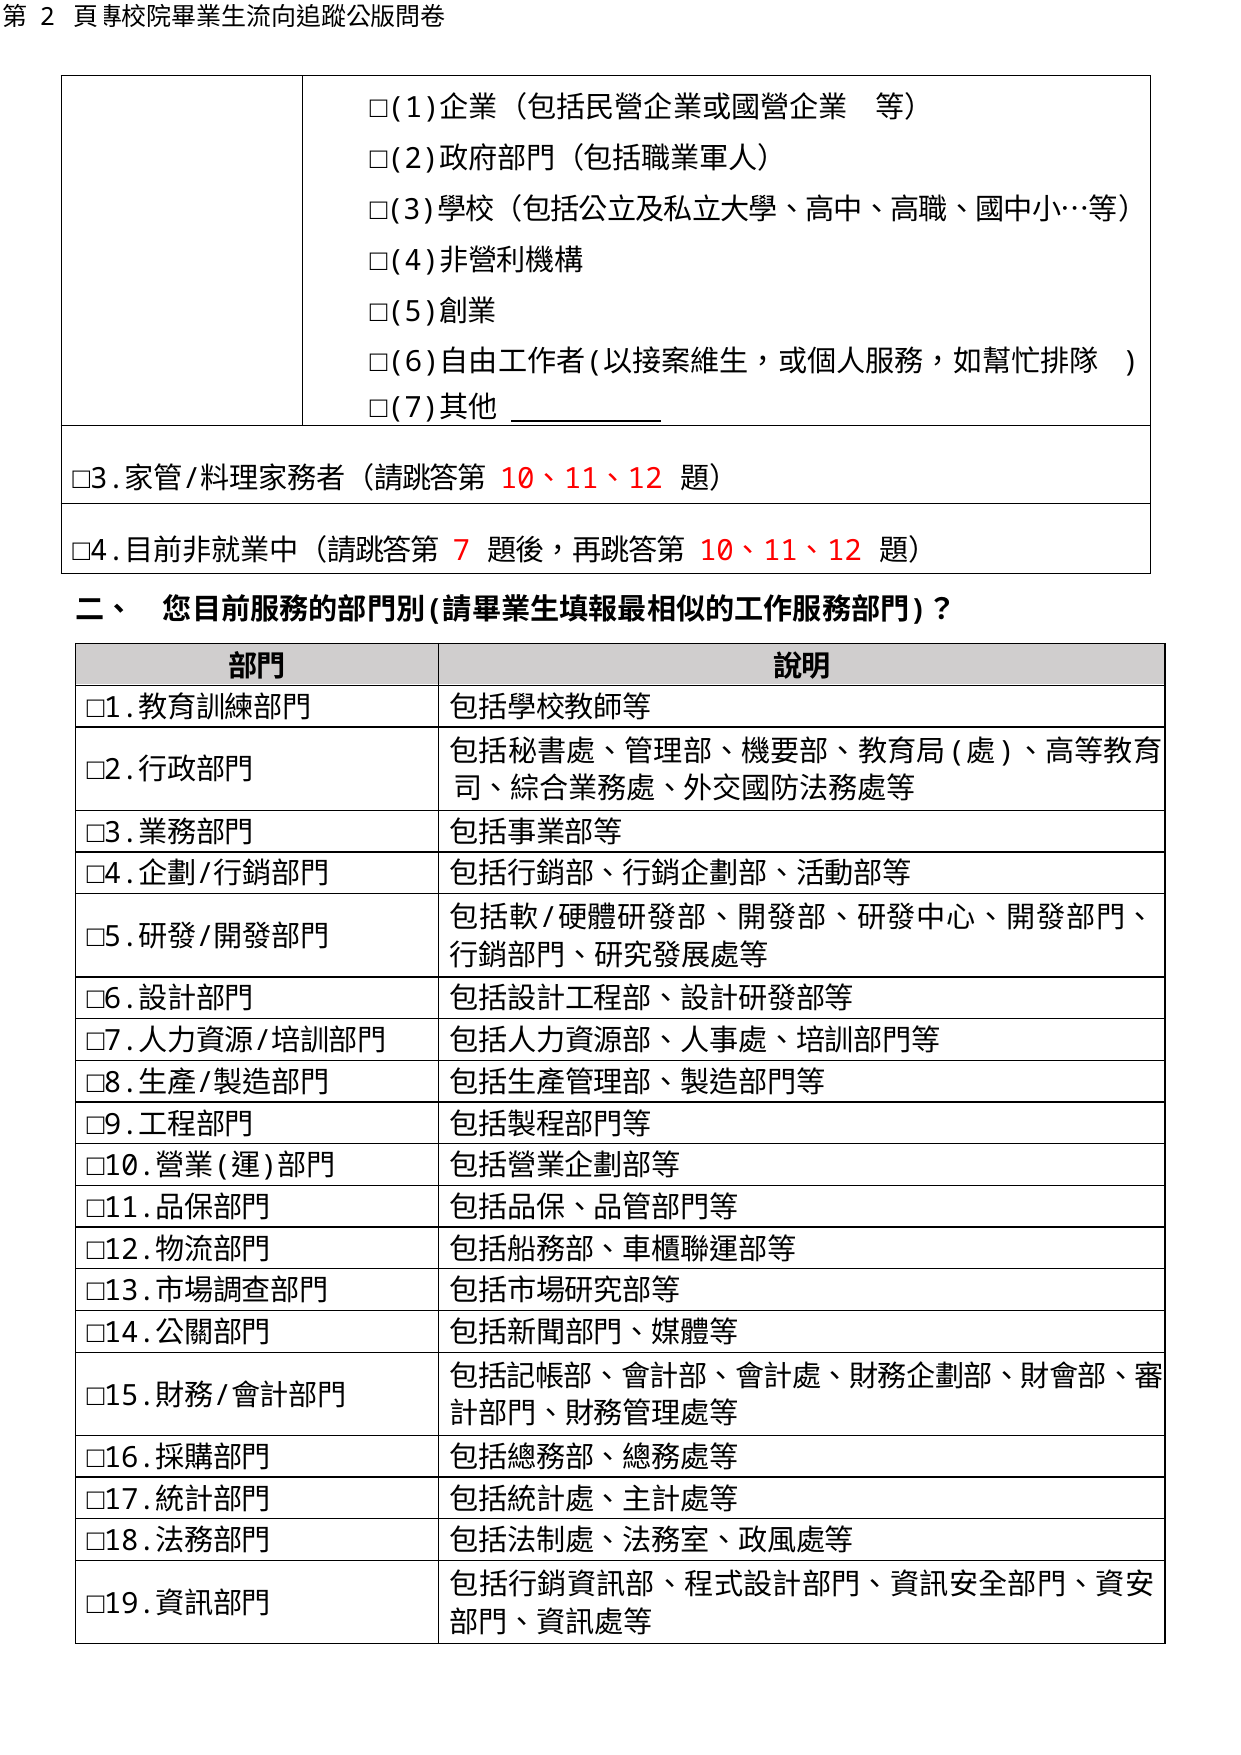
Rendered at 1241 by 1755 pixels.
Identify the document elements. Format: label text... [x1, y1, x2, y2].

table_cell 包括軟/硬體研發部、開發部、研發中心、開發部門、行銷部門、研究發展處等 [439, 894, 1164, 976]
table_cell □13.市場調查部門 [76, 1269, 438, 1310]
table_cell □3.業務部門 [76, 811, 438, 851]
table_cell 包括法制處、法務室、政風處等 [439, 1519, 1164, 1560]
table_cell 包括總務部、總務處等 [439, 1436, 1164, 1476]
table_cell 包括人力資源部、人事處、培訓部門等 [439, 1019, 1164, 1060]
table_cell 包括統計處、主計處等 [439, 1478, 1164, 1518]
text [69, 643, 1171, 1672]
table_cell □16.採購部門 [76, 1436, 438, 1476]
table_cell 包括船務部、車櫃聯運部等 [439, 1228, 1164, 1268]
table_cell □9.工程部門 [76, 1103, 438, 1143]
table_cell □3.家管/料理家務者（請跳答第 10、11、12 題） [62, 426, 1150, 503]
table_cell □14.公關部門 [76, 1311, 438, 1352]
table_cell □2.行政部門 [76, 728, 438, 809]
table_header 說明 [439, 644, 1164, 684]
table_cell 包括秘書處、管理部、機要部、教育局(處)、高等教育司、綜合業務處、外交國防法務處等 [439, 728, 1164, 809]
table_header 部門 [76, 644, 438, 684]
table_cell □8.生產/製造部門 [76, 1061, 438, 1101]
table_cell □5.研發/開發部門 [76, 894, 438, 976]
table_cell 包括品保、品管部門等 [439, 1186, 1164, 1226]
table_cell □12.物流部門 [76, 1228, 438, 1268]
table_cell 包括製程部門等 [439, 1103, 1164, 1143]
table_cell □18.法務部門 [76, 1519, 438, 1560]
table_cell □10.營業(運)部門 [76, 1144, 438, 1185]
table_cell 包括設計工程部、設計研發部等 [439, 978, 1164, 1018]
table_cell □6.設計部門 [76, 978, 438, 1018]
table_cell 包括行銷部、行銷企劃部、活動部等 [439, 853, 1164, 893]
table_cell 包括學校教師等 [439, 686, 1164, 726]
table_cell 包括新聞部門、媒體等 [439, 1311, 1164, 1352]
table_cell 包括市場研究部等 [439, 1269, 1164, 1310]
table_header [62, 76, 302, 425]
table_cell □7.人力資源/培訓部門 [76, 1019, 438, 1060]
table_cell 包括營業企劃部等 [439, 1144, 1164, 1185]
table_cell □4.企劃/行銷部門 [76, 853, 438, 893]
table_cell □11.品保部門 [76, 1186, 438, 1226]
text 二、 您目前服務的部門別(請畢業生填報最相似的工作服務部門)？ [75, 586, 1182, 628]
table_cell □15.財務/會計部門 [76, 1353, 438, 1435]
table_header □(1)企業（包括民營企業或國營企業 等） □(2)政府部門（包括職業軍人） □(3)學校（包括公立及私立大學、高中、高職、國中小…等） □(4)非營利機構 □(5)創業 □(6)自由工作者(以接案維生，或個人服務，如幫忙排隊 ) □(7)其他 [303, 76, 1150, 425]
table_cell □4.目前非就業中（請跳答第 7 題後，再跳答第 10、11、12 題） [62, 504, 1150, 573]
table_cell 包括事業部等 [439, 811, 1164, 851]
table_cell □19.資訊部門 [76, 1561, 438, 1643]
table_cell □17.統計部門 [76, 1478, 438, 1518]
table_cell 包括記帳部、會計部、會計處、財務企劃部、財會部、審計部門、財務管理處等 [439, 1353, 1164, 1435]
table_cell □1.教育訓練部門 [76, 686, 438, 726]
table_cell 包括生產管理部、製造部門等 [439, 1061, 1164, 1101]
table_cell 包括行銷資訊部、程式設計部門、資訊安全部門、資安部門、資訊處等 [439, 1561, 1164, 1643]
